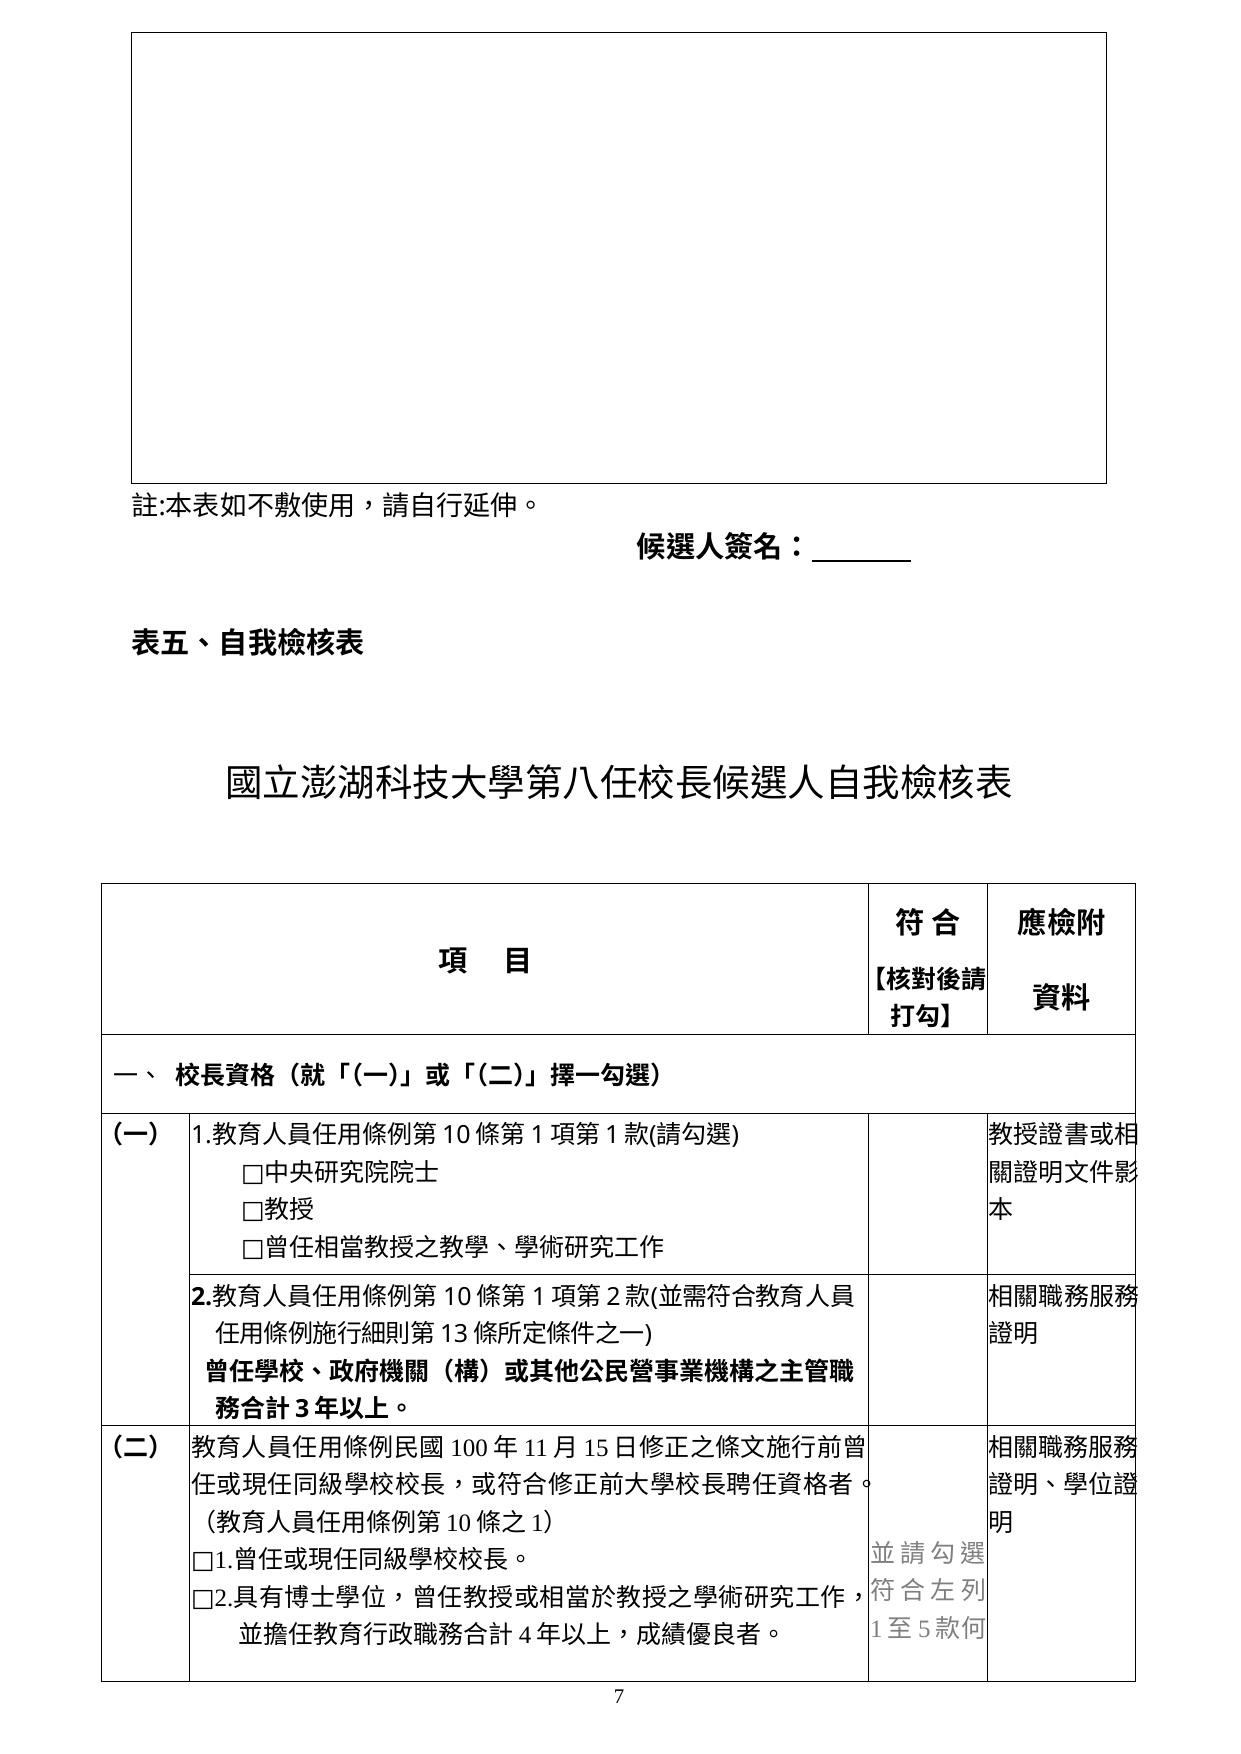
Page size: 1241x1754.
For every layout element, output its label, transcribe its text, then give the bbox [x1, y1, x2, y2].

table_cell 2.教育人員任用條例第10條第1項第2款(並需符合教育人員任用條例施行細則第13條所定條件之一) 曾任學校、政府機關（構）或其他公民營事業機構之主管職務合計3年以上。 [190, 1275, 868, 1425]
text 候選人簽名： [131, 523, 1106, 566]
table_header 項 目 [102, 884, 868, 1034]
table_cell 1.教育人員任用條例第10條第1項第1款(請勾選) □中央研究院院士 □教授 □曾任相當教授之教學、學術研究工作 [190, 1114, 868, 1274]
table_cell 並請勾選符合左列1至5款何款資格 [869, 1426, 987, 1681]
text 國立澎湖科技大學第八任校長候選人自我檢核表 [131, 753, 1106, 808]
table_cell 校長資格（就「（一）」或「（二）」擇一勾選） [102, 1035, 1135, 1113]
table_cell 教育人員任用條例民國100年11月15日修正之條文施行前曾任或現任同級學校校長，或符合修正前大學校長聘任資格者。（教育人員任用條例第10條之1） □1.曾任或現任同級學校校長。 □2.具有博士學位，曾任教授或相當於教授之學術研究工作，並擔任教育行政職務合計4年以上，成績優良者。 □3.具有碩士學位，曾任教授或相當於教授之學術研究工作，並曾任教育行政職務合計7年以上，成績優良者。 □4.大學或獨立學院畢業，曾任大學或獨立學院教授5年以上，或相當於教授之學術研究工作10年以上，並均曾任教育行政職務3年以上，成績優良者。 □5.大學或獨立學院畢業，曾任分類職位第十四職等或與其相當之簡任教育行政職務5年以上，或曾任政務官2年以上，並具有教授資格，成績優良者。 [190, 1426, 868, 1681]
table_cell （一） [102, 1114, 189, 1425]
table_header [132, 33, 1106, 483]
table_header 符 合 【核對後請打勾】 [869, 884, 987, 1034]
text 表五、自我檢核表 [131, 603, 1106, 678]
table_cell [869, 1114, 987, 1274]
table_cell 教授證書或相關證明文件影本 [988, 1114, 1135, 1274]
table_header 應檢附 資料 [988, 884, 1135, 1034]
table_cell 相關職務服務證明 [988, 1275, 1135, 1425]
table_cell （二） [102, 1426, 189, 1681]
table_cell 相關職務服務證明、學位證明 [988, 1426, 1135, 1681]
table_cell [869, 1275, 987, 1425]
text 註:本表如不敷使用，請自行延伸。 [131, 484, 1106, 523]
